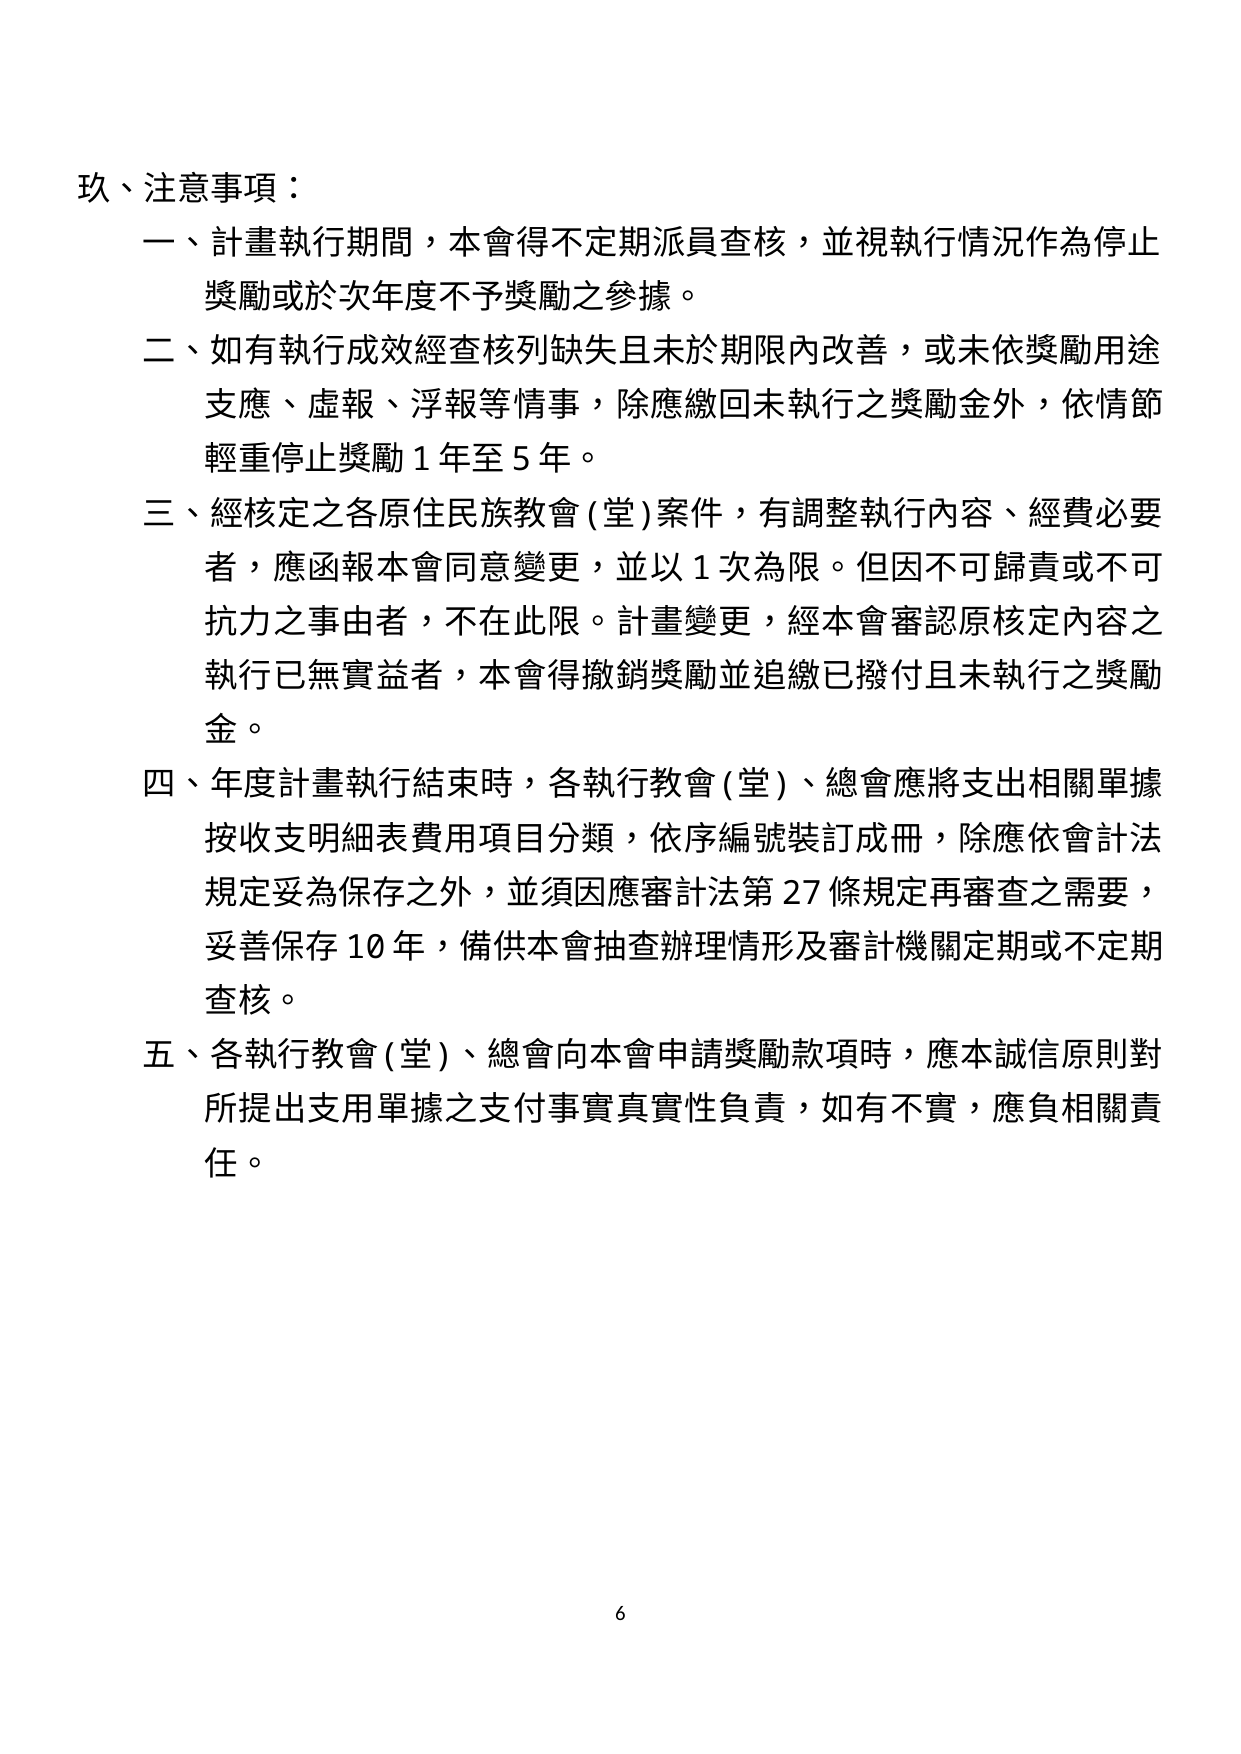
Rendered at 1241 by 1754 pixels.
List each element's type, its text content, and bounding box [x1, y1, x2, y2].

text 四、年度計畫執行結束時，各執行教會(堂)、總會應將支出相關單據按收支明細表費用項目分類，依序編號裝訂成冊，除應依會計法規定妥為保存之外，並須因應審計法第27條規定再審查之需要，妥善保存10年，備供本會抽查辦理情形及審計機關定期或不定期查核。 [142, 752, 1163, 1023]
text 一、計畫執行期間，本會得不定期派員查核，並視執行情況作為停止獎勵或於次年度不予獎勵之參據。 [142, 211, 1163, 319]
text 三、經核定之各原住民族教會(堂)案件，有調整執行內容、經費必要者，應函報本會同意變更，並以1次為限。但因不可歸責或不可抗力之事由者，不在此限。計畫變更，經本會審認原核定內容之執行已無實益者，本會得撤銷獎勵並追繳已撥付且未執行之獎勵金。 [142, 482, 1163, 752]
text 五、各執行教會(堂)、總會向本會申請獎勵款項時，應本誠信原則對所提出支用單據之支付事實真實性負責，如有不實，應負相關責任。 [142, 1023, 1163, 1186]
text 玖、注意事項： [77, 157, 1163, 211]
text 二、如有執行成效經查核列缺失且未於期限內改善，或未依獎勵用途支應、虛報、浮報等情事，除應繳回未執行之獎勵金外，依情節輕重停止獎勵1年至5年。 [142, 319, 1163, 482]
